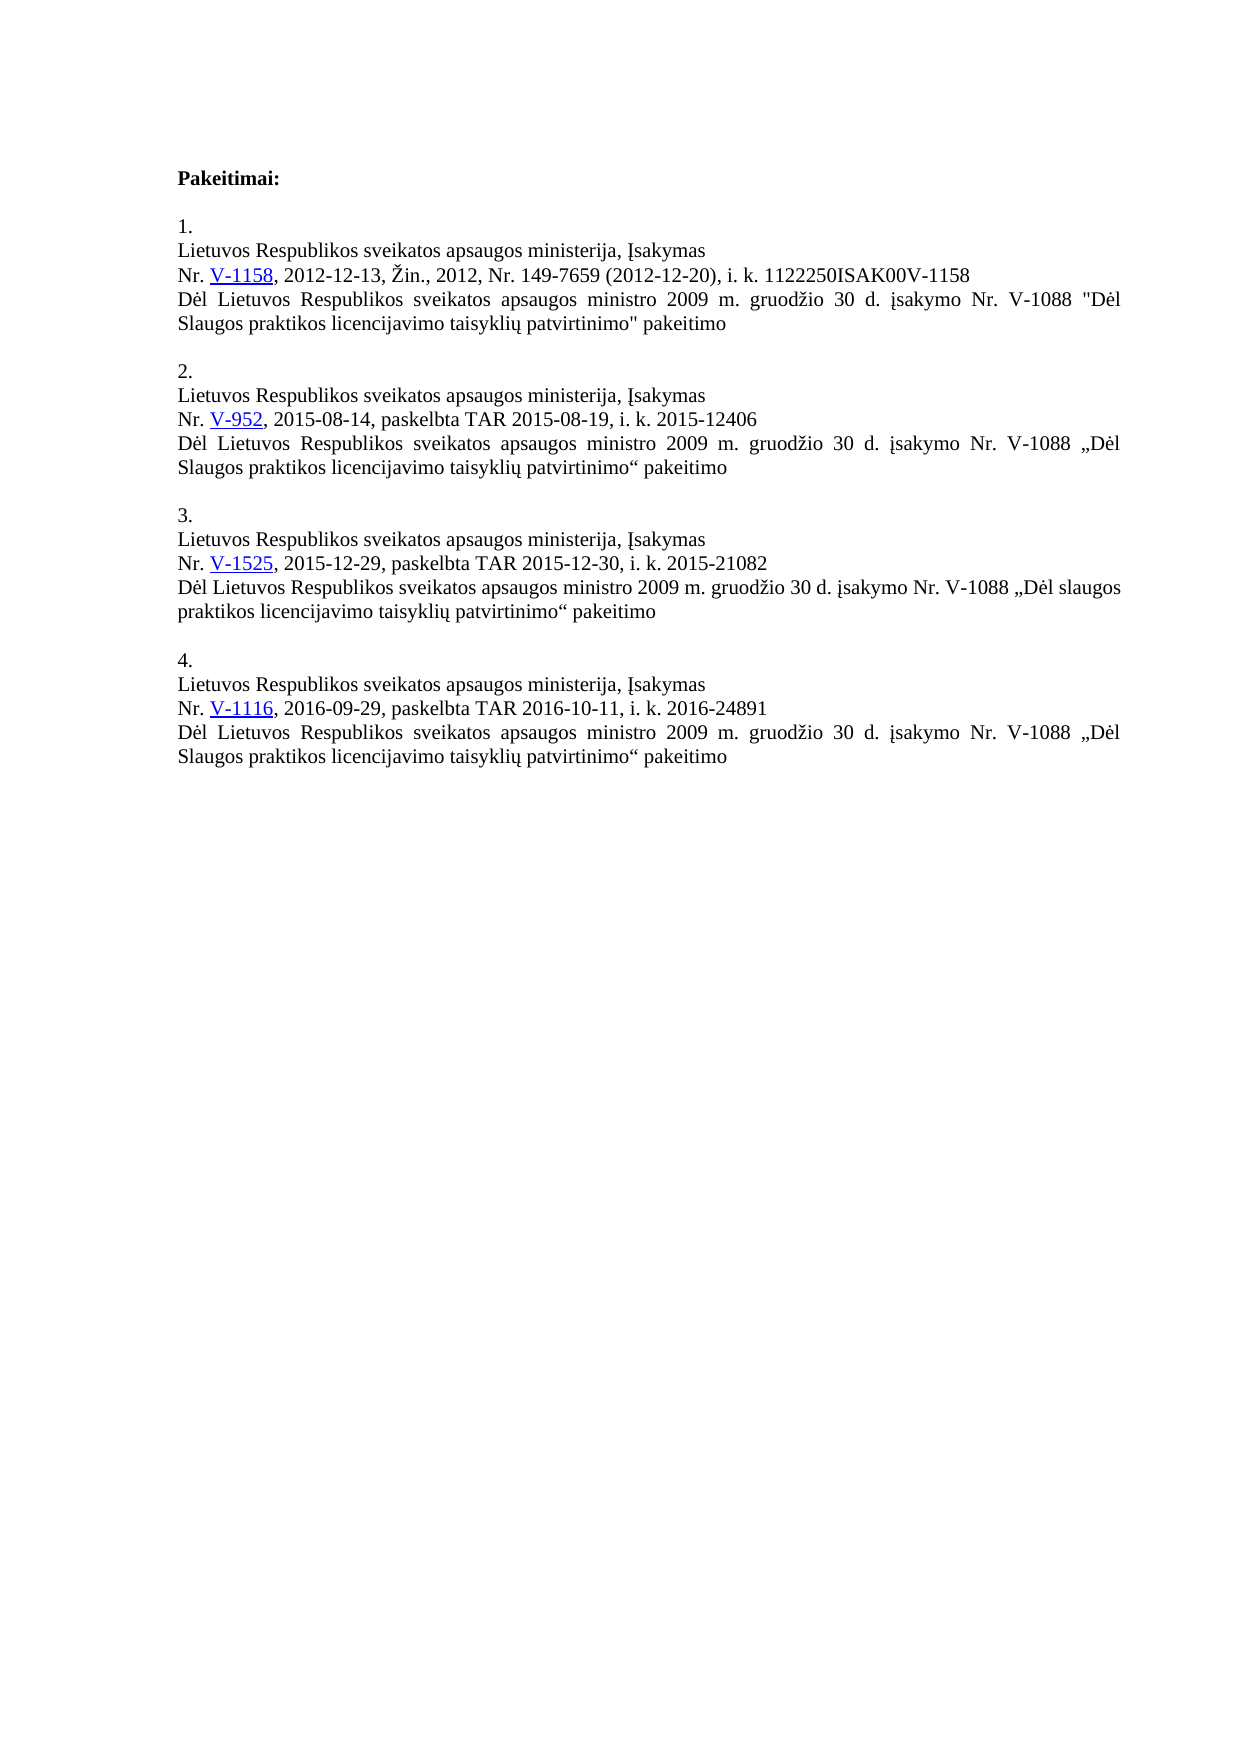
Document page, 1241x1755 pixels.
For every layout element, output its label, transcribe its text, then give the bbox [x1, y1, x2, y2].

text Lietuvos Respublikos sveikatos apsaugos ministerija, Įsakymas [177, 527, 1122, 551]
text 3. [177, 503, 1122, 527]
text 2. [177, 359, 1122, 383]
text Pakeitimai: [177, 166, 1122, 190]
text Lietuvos Respublikos sveikatos apsaugos ministerija, Įsakymas [177, 672, 1122, 696]
text 1. [177, 214, 1122, 238]
text Dėl Lietuvos Respublikos sveikatos apsaugos ministro 2009 m. gruodžio 30 d. įsakymo Nr. V-1088 "Dėl Slaugos praktikos licencijavimo taisyklių patvirtinimo" pakeitimo [177, 287, 1122, 335]
text Nr. V-1525, 2015-12-29, paskelbta TAR 2015-12-30, i. k. 2015-21082 [177, 551, 1122, 575]
text Lietuvos Respublikos sveikatos apsaugos ministerija, Įsakymas [177, 383, 1122, 407]
text Nr. V-1116, 2016-09-29, paskelbta TAR 2016-10-11, i. k. 2016-24891 [177, 696, 1122, 720]
text Nr. V-1158, 2012-12-13, Žin., 2012, Nr. 149-7659 (2012-12-20), i. k. 1122250ISAK00V-1158 [177, 262, 1122, 287]
text Dėl Lietuvos Respublikos sveikatos apsaugos ministro 2009 m. gruodžio 30 d. įsakymo Nr. V-1088 „Dėl slaugos praktikos licencijavimo taisyklių patvirtinimo“ pakeitimo [177, 575, 1122, 623]
text 4. [177, 647, 1122, 672]
text Dėl Lietuvos Respublikos sveikatos apsaugos ministro 2009 m. gruodžio 30 d. įsakymo Nr. V-1088 „Dėl Slaugos praktikos licencijavimo taisyklių patvirtinimo“ pakeitimo [177, 431, 1122, 479]
text Nr. V-952, 2015-08-14, paskelbta TAR 2015-08-19, i. k. 2015-12406 [177, 407, 1122, 431]
text Dėl Lietuvos Respublikos sveikatos apsaugos ministro 2009 m. gruodžio 30 d. įsakymo Nr. V-1088 „Dėl Slaugos praktikos licencijavimo taisyklių patvirtinimo“ pakeitimo [177, 720, 1122, 768]
text Lietuvos Respublikos sveikatos apsaugos ministerija, Įsakymas [177, 238, 1122, 262]
